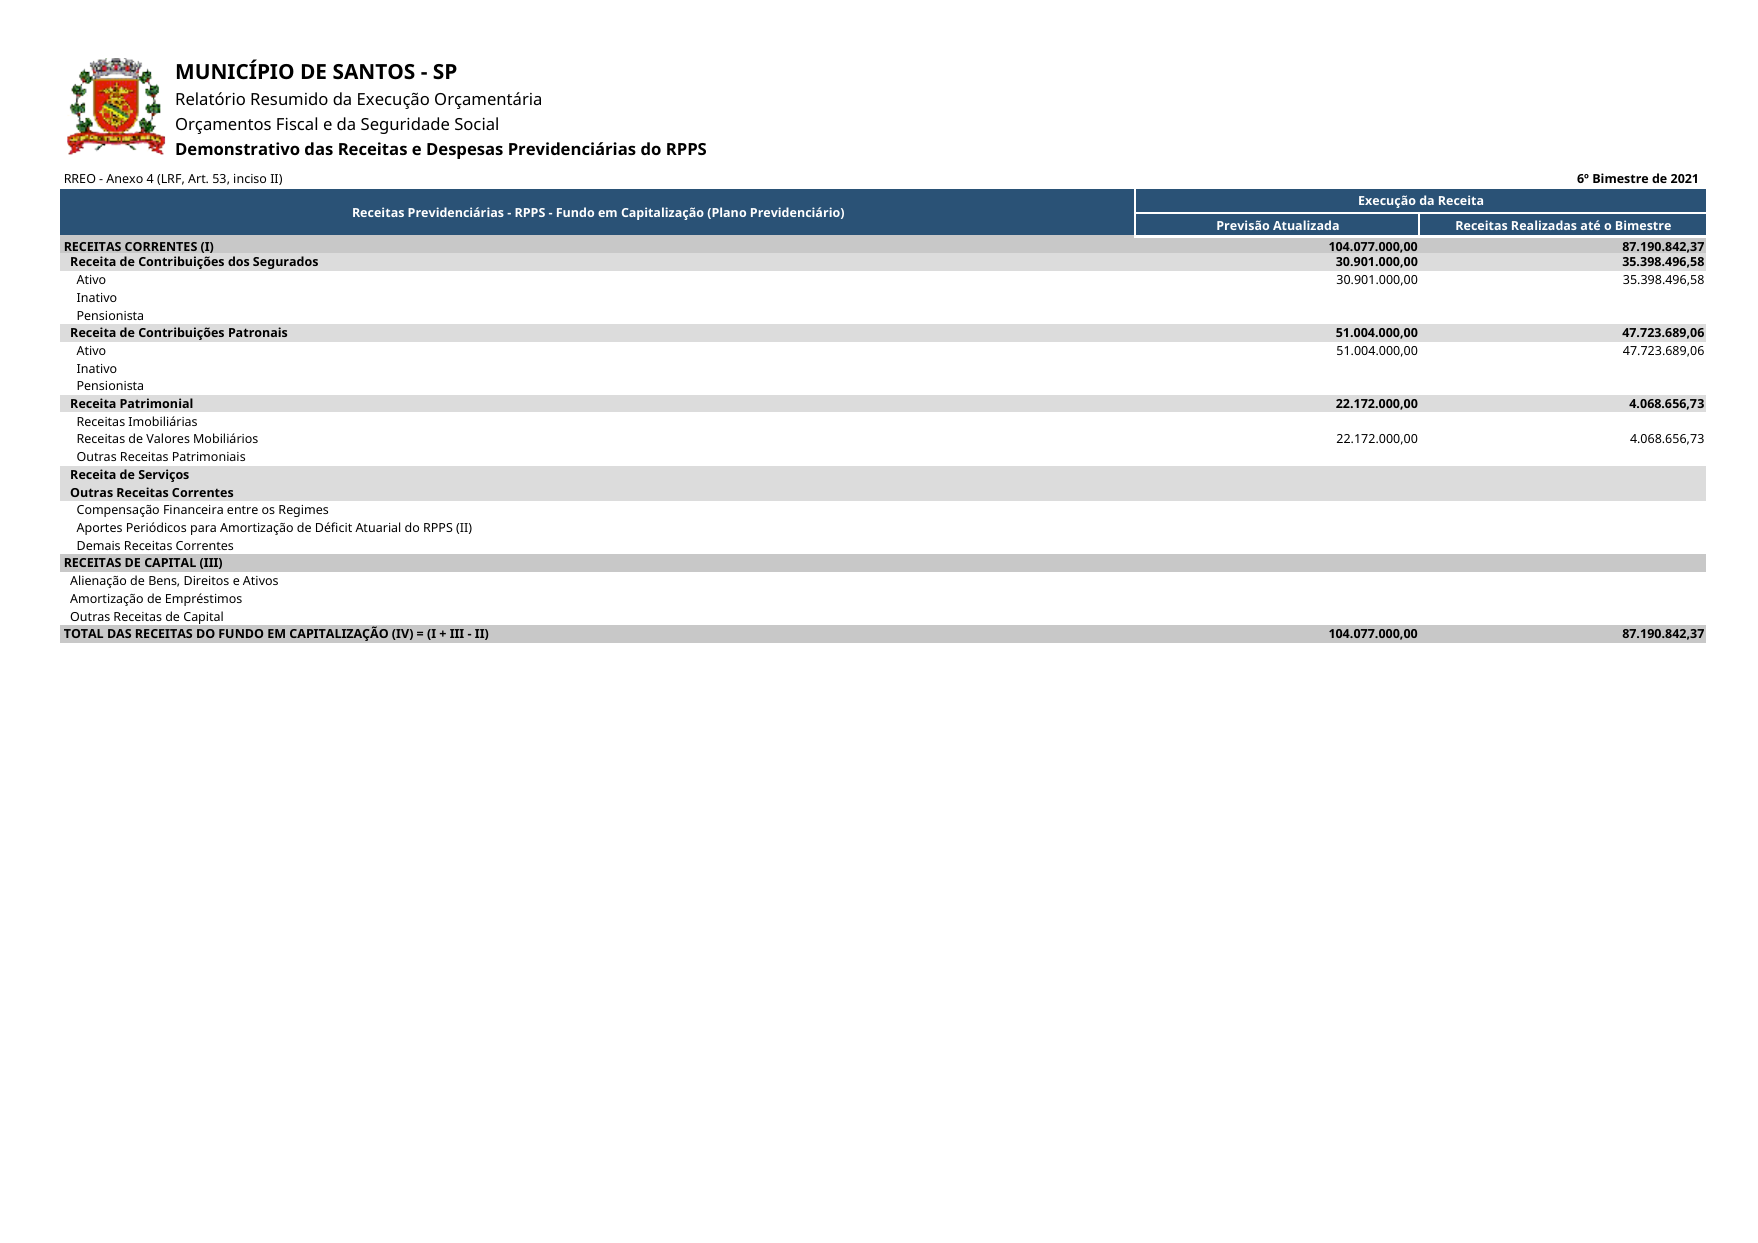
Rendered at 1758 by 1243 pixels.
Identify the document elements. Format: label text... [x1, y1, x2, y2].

table_cell Receita de Serviços [60, 466, 1135, 483]
table_cell RREO - Anexo 4 (LRF, Art. 53, inciso II) [60, 170, 1503, 187]
table_cell Compensação Financeira entre os Regimes [60, 501, 1135, 519]
table_cell [1135, 572, 1419, 589]
table_header [166, 59, 172, 170]
table_cell [1135, 536, 1419, 554]
table_cell [1419, 377, 1706, 395]
table_header [1701, 59, 1706, 88]
table_header [66, 59, 166, 160]
table_cell Demais Receitas Correntes [60, 536, 1135, 554]
table_cell [1419, 483, 1706, 501]
table_cell [1419, 448, 1706, 466]
table_cell 22.172.000,00 [1135, 430, 1419, 448]
table_cell [1575, 98, 1701, 113]
table_cell [1135, 359, 1419, 377]
table_cell Receitas de Valores Mobiliários [60, 430, 1135, 448]
table_cell [1701, 170, 1706, 188]
table_cell [1419, 466, 1706, 483]
table_header [134, 59, 166, 136]
table_cell 104.077.000,00 [1135, 238, 1419, 253]
table_cell [1135, 607, 1419, 625]
table_cell 104.077.000,00 [1135, 625, 1419, 643]
table_header [60, 59, 66, 170]
table_cell Inativo [60, 289, 1135, 306]
table_cell 4.068.656,73 [1419, 430, 1706, 448]
table_cell 4.068.656,73 [1419, 395, 1706, 412]
table_cell 30.901.000,00 [1135, 253, 1419, 271]
table_cell 51.004.000,00 [1135, 324, 1419, 342]
table_cell Receita de Contribuições Patronais [60, 324, 1135, 342]
table_cell [1575, 79, 1701, 98]
table_cell [1419, 554, 1706, 572]
table_cell Ativo [60, 342, 1135, 359]
table_cell Receitas Realizadas até o Bimestre [1420, 214, 1706, 235]
table_cell [1135, 554, 1419, 572]
table_cell Outras Receitas de Capital [60, 607, 1135, 625]
table_header [80, 83, 92, 120]
table_cell [1135, 413, 1419, 430]
table_cell Amortização de Empréstimos [60, 590, 1135, 607]
table_cell Previsão Atualizada [1136, 214, 1418, 235]
table_cell [1419, 306, 1706, 324]
table_cell 47.723.689,06 [1419, 342, 1706, 359]
table_cell [172, 164, 1706, 170]
table_cell [1135, 519, 1419, 536]
table_cell Outras Receitas Patrimoniais [60, 448, 1135, 466]
table_cell [1135, 306, 1419, 324]
table_cell [1135, 448, 1419, 466]
table_cell 87.190.842,37 [1419, 238, 1706, 253]
table_cell [1419, 413, 1706, 430]
table_cell Aportes Periódicos para Amortização de Déficit Atuarial do RPPS (II) [60, 519, 1135, 536]
table_cell [1419, 519, 1706, 536]
table_cell RECEITAS DE CAPITAL (III) [60, 554, 1135, 572]
table_cell 87.190.842,37 [1419, 625, 1706, 643]
table_cell [1135, 466, 1419, 483]
table_header [140, 83, 152, 119]
table_cell [1135, 289, 1419, 306]
table_cell [1503, 170, 1510, 188]
table_cell [1135, 501, 1419, 519]
table_cell [1419, 359, 1706, 377]
table_cell Orçamentos Fiscal e da Seguridade Social [172, 114, 1706, 138]
table_cell Inativo [60, 359, 1135, 377]
table_cell Execução da Receita [1136, 189, 1706, 212]
table_header MUNICÍPIO DE SANTOS - SP [172, 59, 1575, 88]
table_cell 47.723.689,06 [1419, 324, 1706, 342]
table_cell 22.172.000,00 [1135, 395, 1419, 412]
table_cell [1701, 89, 1706, 113]
table_cell [1419, 289, 1706, 306]
table_cell Relatório Resumido da Execução Orçamentária [172, 89, 1575, 113]
table_cell [1419, 536, 1706, 554]
table_cell [1419, 501, 1706, 519]
table_cell [1135, 483, 1419, 501]
table_header [91, 123, 100, 131]
table_cell Pensionista [60, 377, 1135, 395]
table_cell Demonstrativo das Receitas e Despesas Previdenciárias do RPPS [172, 139, 1706, 163]
table_cell Outras Receitas Correntes [60, 483, 1135, 501]
table_cell Receitas Previdenciárias - RPPS - Fundo em Capitalização (Plano Previdenciário) [60, 189, 1134, 235]
table_header [1575, 59, 1701, 78]
table_cell [1419, 607, 1706, 625]
table_cell Alienação de Bens, Direitos e Ativos [60, 572, 1135, 589]
table_cell Ativo [60, 271, 1135, 288]
table_cell Receita Patrimonial [60, 395, 1135, 412]
table_cell [1135, 590, 1419, 607]
table_cell [1419, 572, 1706, 589]
table_cell [1419, 590, 1706, 607]
table_header [132, 123, 140, 131]
table_cell Receita de Contribuições dos Segurados [60, 253, 1135, 271]
table_cell Receitas Imobiliárias [60, 413, 1135, 430]
table_cell TOTAL DAS RECEITAS DO FUNDO EM CAPITALIZAÇÃO (IV) = (I + III - II) [60, 625, 1135, 643]
table_cell [66, 160, 166, 170]
table_cell 35.398.496,58 [1419, 253, 1706, 271]
table_cell 51.004.000,00 [1135, 342, 1419, 359]
table_cell [1135, 377, 1419, 395]
table_cell Pensionista [60, 306, 1135, 324]
table_cell 6º Bimestre de 2021 [1510, 170, 1701, 188]
table_cell 30.901.000,00 [1135, 271, 1419, 288]
table_cell 35.398.496,58 [1419, 271, 1706, 288]
table_cell RECEITAS CORRENTES (I) [60, 235, 1135, 253]
